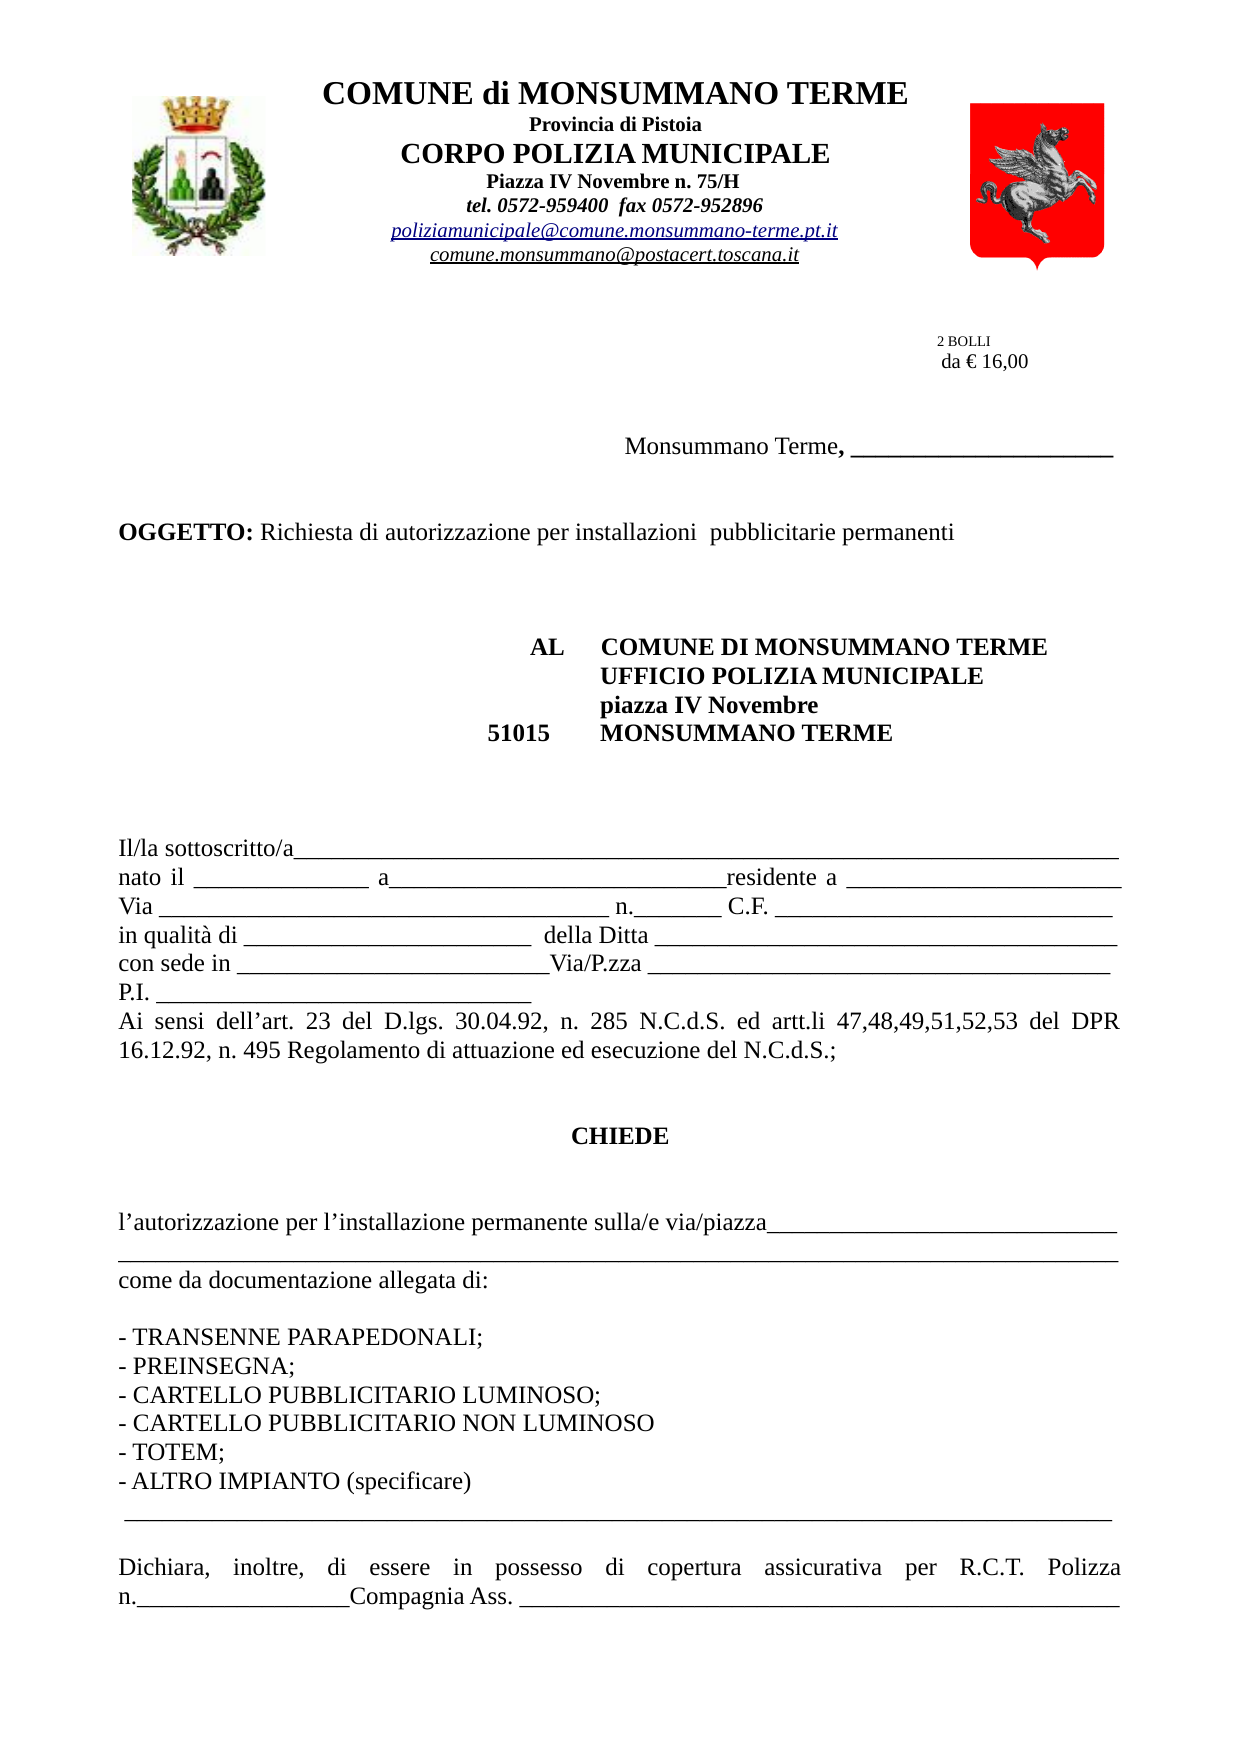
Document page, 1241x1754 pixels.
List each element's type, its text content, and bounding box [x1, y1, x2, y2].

text _______________________________________________________________________________ [118, 1495, 1122, 1523]
text - CARTELLO PUBBLICITARIO NON LUMINOSO [118, 1408, 1122, 1437]
text ________________________________________________________________________________ [118, 1236, 1122, 1265]
text OGGETTO: Richiesta di autorizzazione per installazioni pubblicitarie permanenti [118, 517, 1122, 546]
text Il/la sottoscritto/a__________________________________________________________________ [118, 833, 1122, 862]
text Piazza IV Novembre n. 75/H [296, 169, 934, 193]
text - PREINSEGNA; [118, 1351, 1122, 1380]
text piazza IV Novembre [118, 690, 1122, 718]
text l’autorizzazione per l’installazione permanente sulla/e via/piazza____________________________ [118, 1207, 1122, 1236]
text 51015 MONSUMMANO TERME [118, 718, 1122, 747]
text con sede in _________________________Via/P.zza _____________________________________ [118, 948, 1122, 977]
text AL COMUNE DI MONSUMMANO TERME [118, 632, 1122, 661]
text 2 BOLLI [118, 333, 1122, 349]
text Monsummano Terme, _____________________ [118, 431, 1122, 460]
text - TRANSENNE PARAPEDONALI; [118, 1322, 1122, 1351]
text COMUNE di MONSUMMANO TERME [296, 73, 934, 112]
text CHIEDE [118, 1121, 1122, 1150]
text Dichiara, inoltre, di essere in possesso di copertura assicurativa per R.C.T. Polizza n._________________Compagnia Ass. ________________________________________________ [118, 1552, 1122, 1610]
text poliziamunicipale@comune.monsummano-terme.pt.it [296, 217, 934, 242]
text tel. 0572-959400 fax 0572-952896 [296, 193, 934, 217]
text P.I. ______________________________ [118, 977, 1122, 1006]
text Ai sensi dell’art. 23 del D.lgs. 30.04.92, n. 285 N.C.d.S. ed artt.li 47,48,49,51,52,53 del DPR 16.12.92, n. 495 Regolamento di attuazione ed esecuzione del N.C.d.S.; [118, 1006, 1122, 1063]
picture [132, 96, 266, 256]
text da € 16,00 [118, 349, 1122, 373]
text Provincia di Pistoia [296, 112, 934, 136]
text nato il ______________ a___________________________residente a ______________________ Via ____________________________________ n._______ C.F. ___________________________ [118, 862, 1122, 920]
text come da documentazione allegata di: [118, 1265, 1122, 1293]
text comune.monsummano@postacert.toscana.it [296, 242, 934, 266]
text in qualità di _______________________ della Ditta _____________________________________ [118, 920, 1122, 948]
text CORPO POLIZIA MUNICIPALE [296, 136, 934, 169]
text UFFICIO POLIZIA MUNICIPALE [118, 661, 1122, 690]
text - TOTEM; [118, 1437, 1122, 1466]
text - CARTELLO PUBBLICITARIO LUMINOSO; [118, 1380, 1122, 1408]
text - ALTRO IMPIANTO (specificare) [118, 1466, 1122, 1495]
